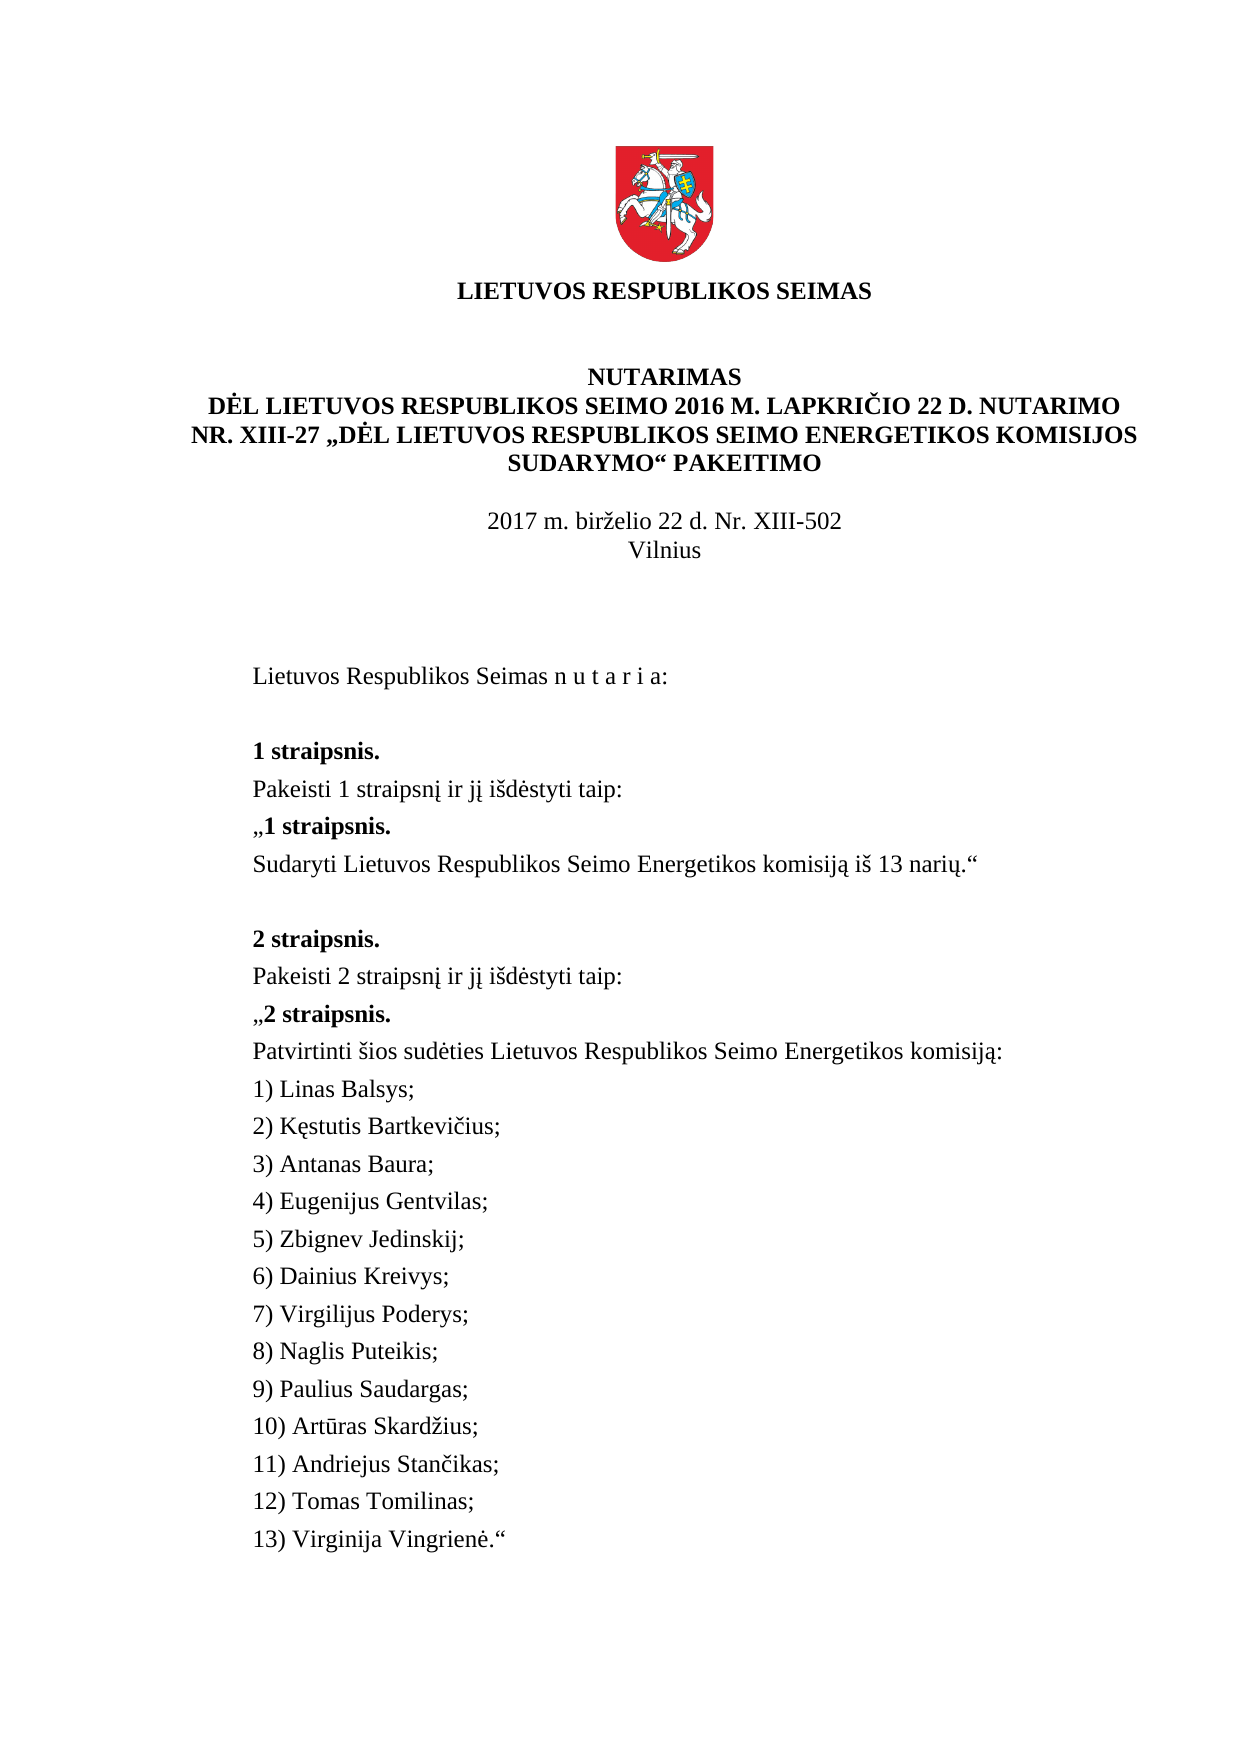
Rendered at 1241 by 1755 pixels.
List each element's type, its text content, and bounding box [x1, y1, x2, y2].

text DĖL LIETUVOS RESPUBLIKOS SEIMO 2016 M. LAPKRIČIO 22 D. NUTARIMO NR. XIII-27 „DĖL LIETUVOS RESPUBLIKOS SEIMO ENERGETIKOS KOMISIJOS SUDARYMO“ PAKEITIMO [177, 391, 1152, 477]
text 4) Eugenijus Gentvilas; [177, 1178, 1152, 1215]
text 8) Naglis Puteikis; [177, 1328, 1152, 1365]
text 2) Kęstutis Bartkevičius; [177, 1103, 1152, 1140]
text Pakeisti 2 straipsnį ir jį išdėstyti taip: [177, 953, 1152, 990]
text „1 straipsnis. [177, 803, 1152, 840]
text 1 straipsnis. [177, 728, 1152, 765]
text 1) Linas Balsys; [177, 1065, 1152, 1103]
text Patvirtinti šios sudėties Lietuvos Respublikos Seimo Energetikos komisiją: [177, 1028, 1152, 1065]
text Sudaryti Lietuvos Respublikos Seimo Energetikos komisiją iš 13 narių.“ [177, 840, 1152, 878]
text „2 straipsnis. [177, 990, 1152, 1028]
text 6) Dainius Kreivys; [177, 1253, 1152, 1290]
text Lietuvos Respublikos Seimas n u t a r i a: [177, 653, 1152, 690]
text 3) Antanas Baura; [177, 1140, 1152, 1178]
text 2017 m. birželio 22 d. Nr. XIII-502 [177, 506, 1152, 535]
text LIETUVOS RESPUBLIKOS SEIMAS [177, 276, 1152, 305]
text Vilnius [177, 535, 1152, 563]
text 9) Paulius Saudargas; [177, 1365, 1152, 1403]
text 13) Virginija Vingrienė.“ [177, 1515, 1152, 1553]
text 12) Tomas Tomilinas; [177, 1478, 1152, 1515]
text 7) Virgilijus Poderys; [177, 1290, 1152, 1328]
text NUTARIMAS [177, 362, 1152, 391]
text 5) Zbignev Jedinskij; [177, 1215, 1152, 1253]
text 2 straipsnis. [177, 915, 1152, 953]
text Pakeisti 1 straipsnį ir jį išdėstyti taip: [177, 765, 1152, 803]
text 10) Artūras Skardžius; [177, 1403, 1152, 1440]
text 11) Andriejus Stančikas; [177, 1440, 1152, 1478]
